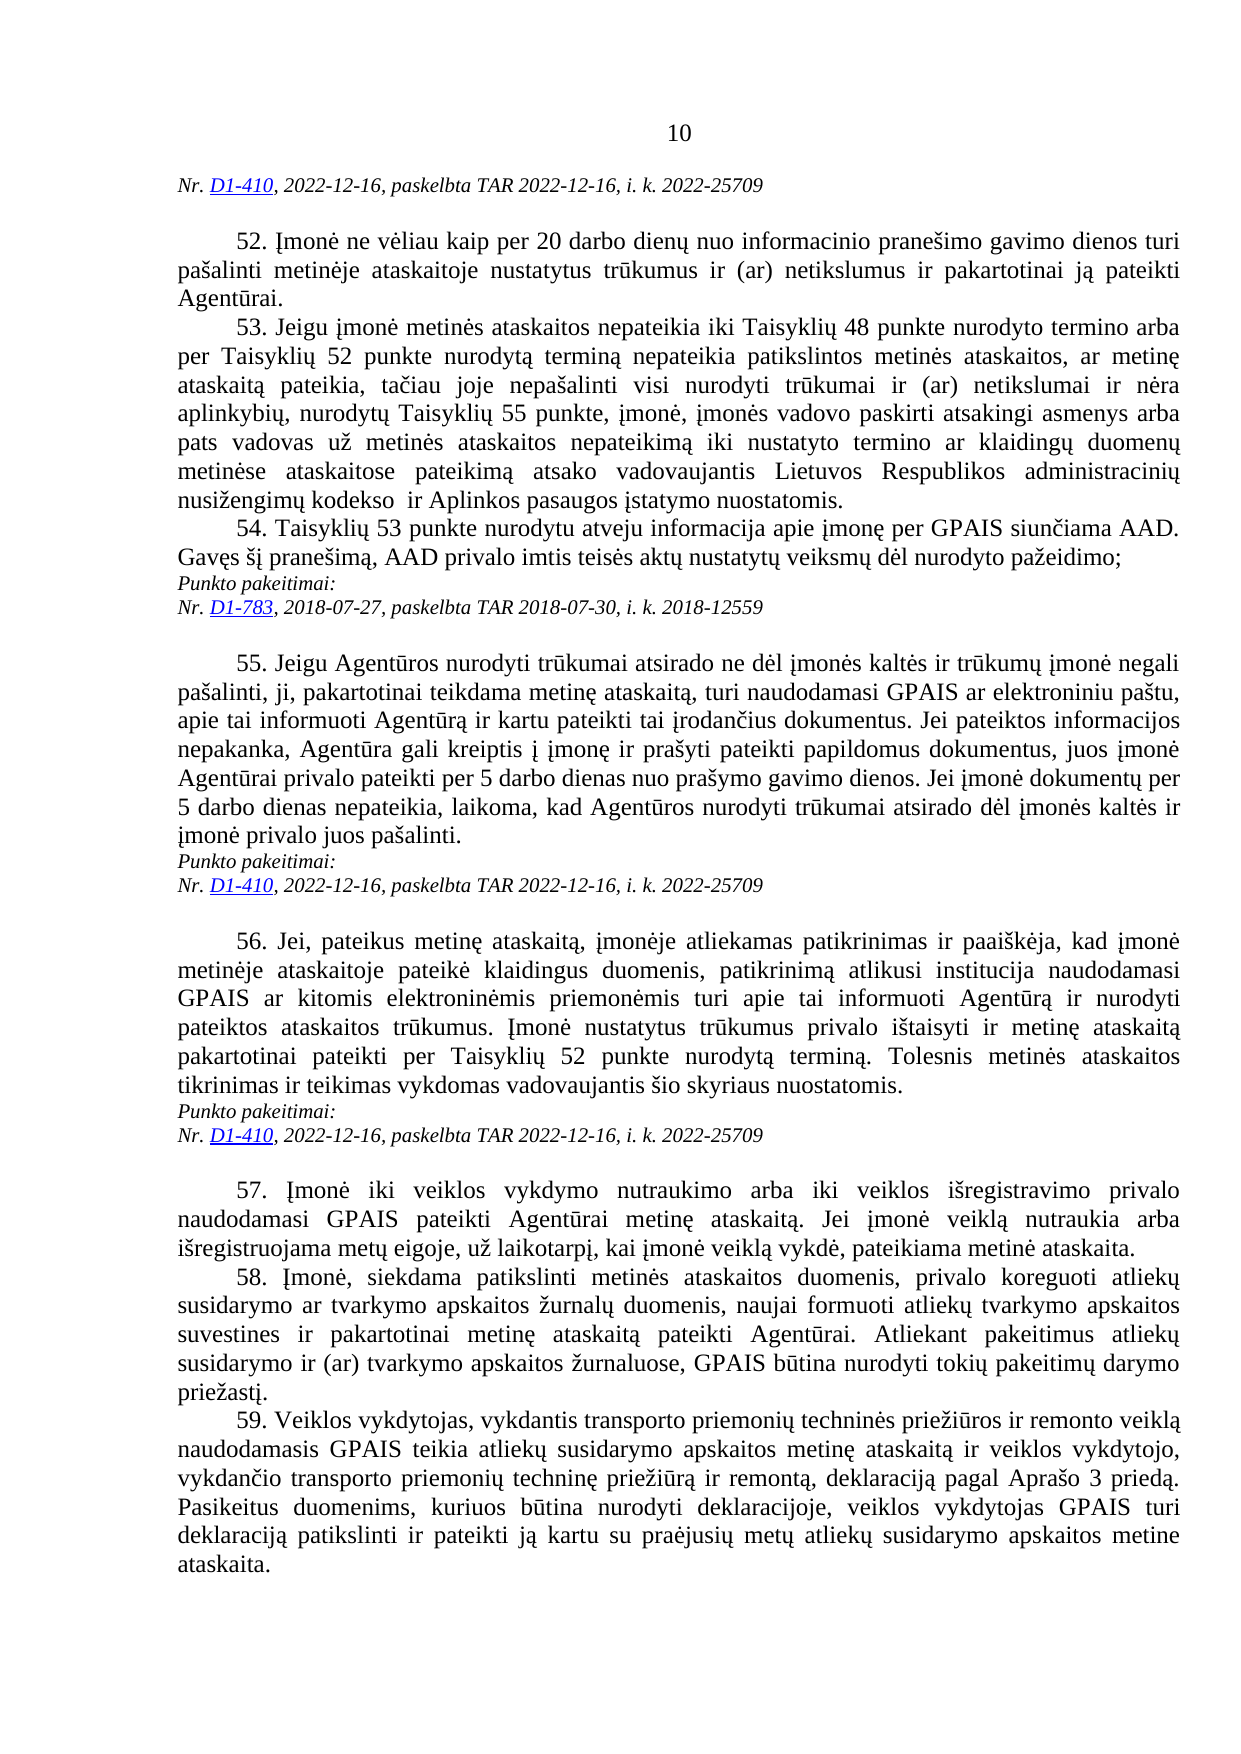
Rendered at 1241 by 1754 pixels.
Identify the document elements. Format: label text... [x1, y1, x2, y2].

text 52. Įmonė ne vėliau kaip per 20 darbo dienų nuo informacinio pranešimo gavimo dienos turi pašalinti metinėje ataskaitoje nustatytus trūkumus ir (ar) netikslumus ir pakartotinai ją pateikti Agentūrai. [177, 226, 1181, 312]
text 53. Jeigu įmonė metinės ataskaitos nepateikia iki Taisyklių 48 punkte nurodyto termino arba per Taisyklių 52 punkte nurodytą terminą nepateikia patikslintos metinės ataskaitos, ar metinę ataskaitą pateikia, tačiau joje nepašalinti visi nurodyti trūkumai ir (ar) netikslumai ir nėra aplinkybių, nurodytų Taisyklių 55 punkte, įmonė, įmonės vadovo paskirti atsakingi asmenys arba pats vadovas už metinės ataskaitos nepateikimą iki nustatyto termino ar klaidingų duomenų metinėse ataskaitose pateikimą atsako vadovaujantis Lietuvos Respublikos administracinių nusižengimų kodekso ir Aplinkos pasaugos įstatymo nuostatomis. [177, 312, 1181, 513]
text 56. Jei, pateikus metinę ataskaitą, įmonėje atliekamas patikrinimas ir paaiškėja, kad įmonė metinėje ataskaitoje pateikė klaidingus duomenis, patikrinimą atlikusi institucija naudodamasi GPAIS ar kitomis elektroninėmis priemonėmis turi apie tai informuoti Agentūrą ir nurodyti pateiktos ataskaitos trūkumus. Įmonė nustatytus trūkumus privalo ištaisyti ir metinę ataskaitą pakartotinai pateikti per Taisyklių 52 punkte nurodytą terminą. Tolesnis metinės ataskaitos tikrinimas ir teikimas vykdomas vadovaujantis šio skyriaus nuostatomis. [177, 926, 1181, 1098]
text Nr. D1-410, 2022-12-16, paskelbta TAR 2022-12-16, i. k. 2022-25709 [177, 1123, 1181, 1147]
text Nr. D1-410, 2022-12-16, paskelbta TAR 2022-12-16, i. k. 2022-25709 [177, 873, 1181, 897]
text Punkto pakeitimai: [177, 571, 1181, 595]
text Punkto pakeitimai: [177, 1098, 1181, 1123]
text Nr. D1-410, 2022-12-16, paskelbta TAR 2022-12-16, i. k. 2022-25709 [177, 173, 1181, 197]
text 55. Jeigu Agentūros nurodyti trūkumai atsirado ne dėl įmonės kaltės ir trūkumų įmonė negali pašalinti, ji, pakartotinai teikdama metinę ataskaitą, turi naudodamasi GPAIS ar elektroniniu paštu, apie tai informuoti Agentūrą ir kartu pateikti tai įrodančius dokumentus. Jei pateiktos informacijos nepakanka, Agentūra gali kreiptis į įmonę ir prašyti pateikti papildomus dokumentus, juos įmonė Agentūrai privalo pateikti per 5 darbo dienas nuo prašymo gavimo dienos. Jei įmonė dokumentų per 5 darbo dienas nepateikia, laikoma, kad Agentūros nurodyti trūkumai atsirado dėl įmonės kaltės ir įmonė privalo juos pašalinti. [177, 648, 1181, 849]
text Nr. D1-783, 2018-07-27, paskelbta TAR 2018-07-30, i. k. 2018-12559 [177, 595, 1181, 619]
text 57. Įmonė iki veiklos vykdymo nutraukimo arba iki veiklos išregistravimo privalo naudodamasi GPAIS pateikti Agentūrai metinę ataskaitą. Jei įmonė veiklą nutraukia arba išregistruojama metų eigoje, už laikotarpį, kai įmonė veiklą vykdė, pateikiama metinė ataskaita. [177, 1175, 1181, 1262]
text 54. Taisyklių 53 punkte nurodytu atveju informacija apie įmonę per GPAIS siunčiama AAD. Gavęs šį pranešimą, AAD privalo imtis teisės aktų nustatytų veiksmų dėl nurodyto pažeidimo; [177, 513, 1181, 571]
text 58. Įmonė, siekdama patikslinti metinės ataskaitos duomenis, privalo koreguoti atliekų susidarymo ar tvarkymo apskaitos žurnalų duomenis, naujai formuoti atliekų tvarkymo apskaitos suvestines ir pakartotinai metinę ataskaitą pateikti Agentūrai. Atliekant pakeitimus atliekų susidarymo ir (ar) tvarkymo apskaitos žurnaluose, GPAIS būtina nurodyti tokių pakeitimų darymo priežastį. [177, 1262, 1181, 1405]
text 59. Veiklos vykdytojas, vykdantis transporto priemonių techninės priežiūros ir remonto veiklą naudodamasis GPAIS teikia atliekų susidarymo apskaitos metinę ataskaitą ir veiklos vykdytojo, vykdančio transporto priemonių techninę priežiūrą ir remontą, deklaraciją pagal Aprašo 3 priedą. Pasikeitus duomenims, kuriuos būtina nurodyti deklaracijoje, veiklos vykdytojas GPAIS turi deklaraciją patikslinti ir pateikti ją kartu su praėjusių metų atliekų susidarymo apskaitos metine ataskaita. [177, 1405, 1181, 1578]
text Punkto pakeitimai: [177, 849, 1181, 873]
